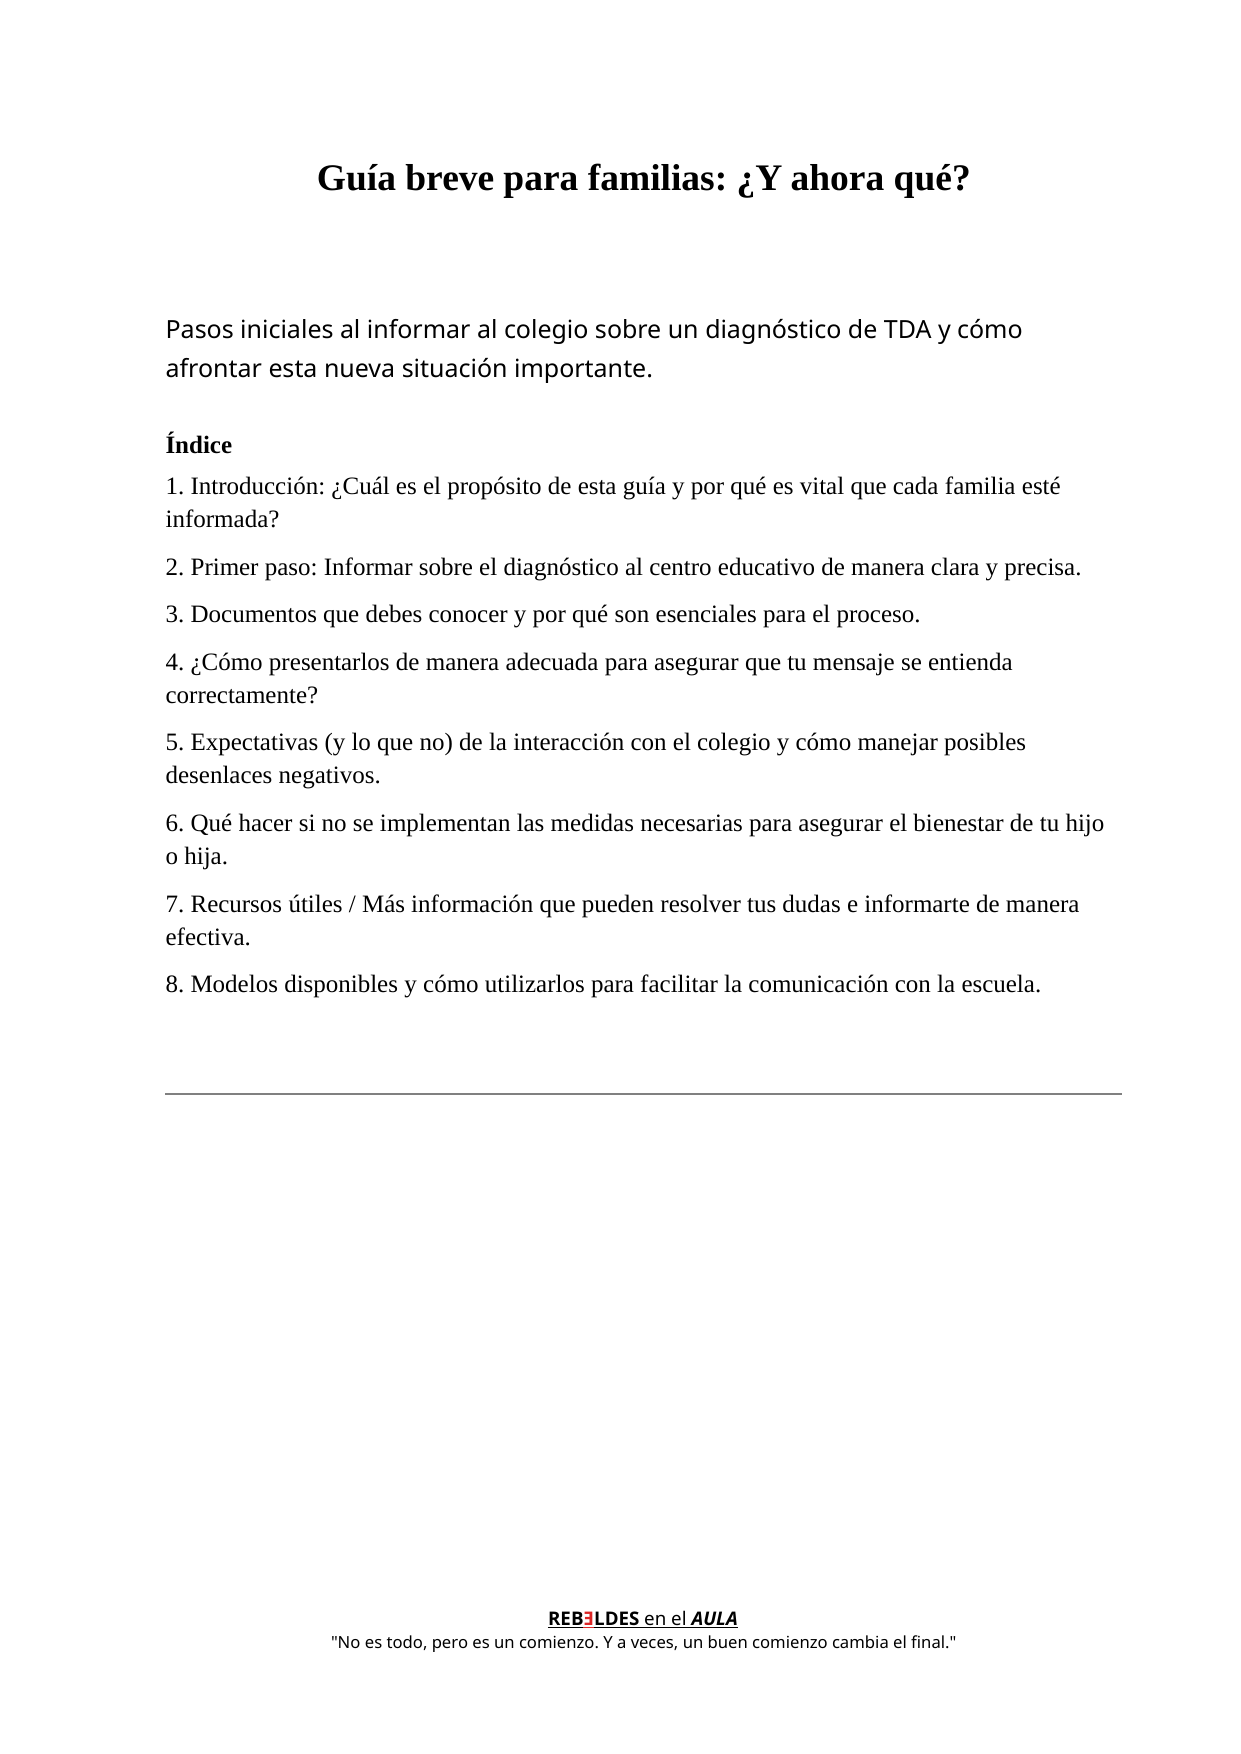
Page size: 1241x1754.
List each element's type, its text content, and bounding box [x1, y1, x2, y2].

text 8. Modelos disponibles y cómo utilizarlos para facilitar la comunicación con la escuela. [165, 969, 1122, 998]
text 5. Expectativas (y lo que no) de la interacción con el colegio y cómo manejar posibles desenlaces negativos. [165, 727, 1122, 789]
text 3. Documentos que debes conocer y por qué son esenciales para el proceso. [165, 599, 1122, 628]
text 1. Introducción: ¿Cuál es el propósito de esta guía y por qué es vital que cada familia esté informada? [165, 471, 1122, 533]
text 2. Primer paso: Informar sobre el diagnóstico al centro educativo de manera clara y precisa. [165, 552, 1122, 580]
text Pasos iniciales al informar al colegio sobre un diagnóstico de TDA y cómo afrontar esta nueva situación importante. [165, 312, 1122, 385]
subtitle Índice [165, 430, 1122, 458]
text 6. Qué hacer si no se implementan las medidas necesarias para asegurar el bienestar de tu hijo o hija. [165, 808, 1122, 870]
text 7. Recursos útiles / Más información que pueden resolver tus dudas e informarte de manera efectiva. [165, 889, 1122, 951]
subtitle Guía breve para familias: ¿Y ahora qué? [165, 155, 1122, 198]
text 4. ¿Cómo presentarlos de manera adecuada para asegurar que tu mensaje se entienda correctamente? [165, 647, 1122, 709]
